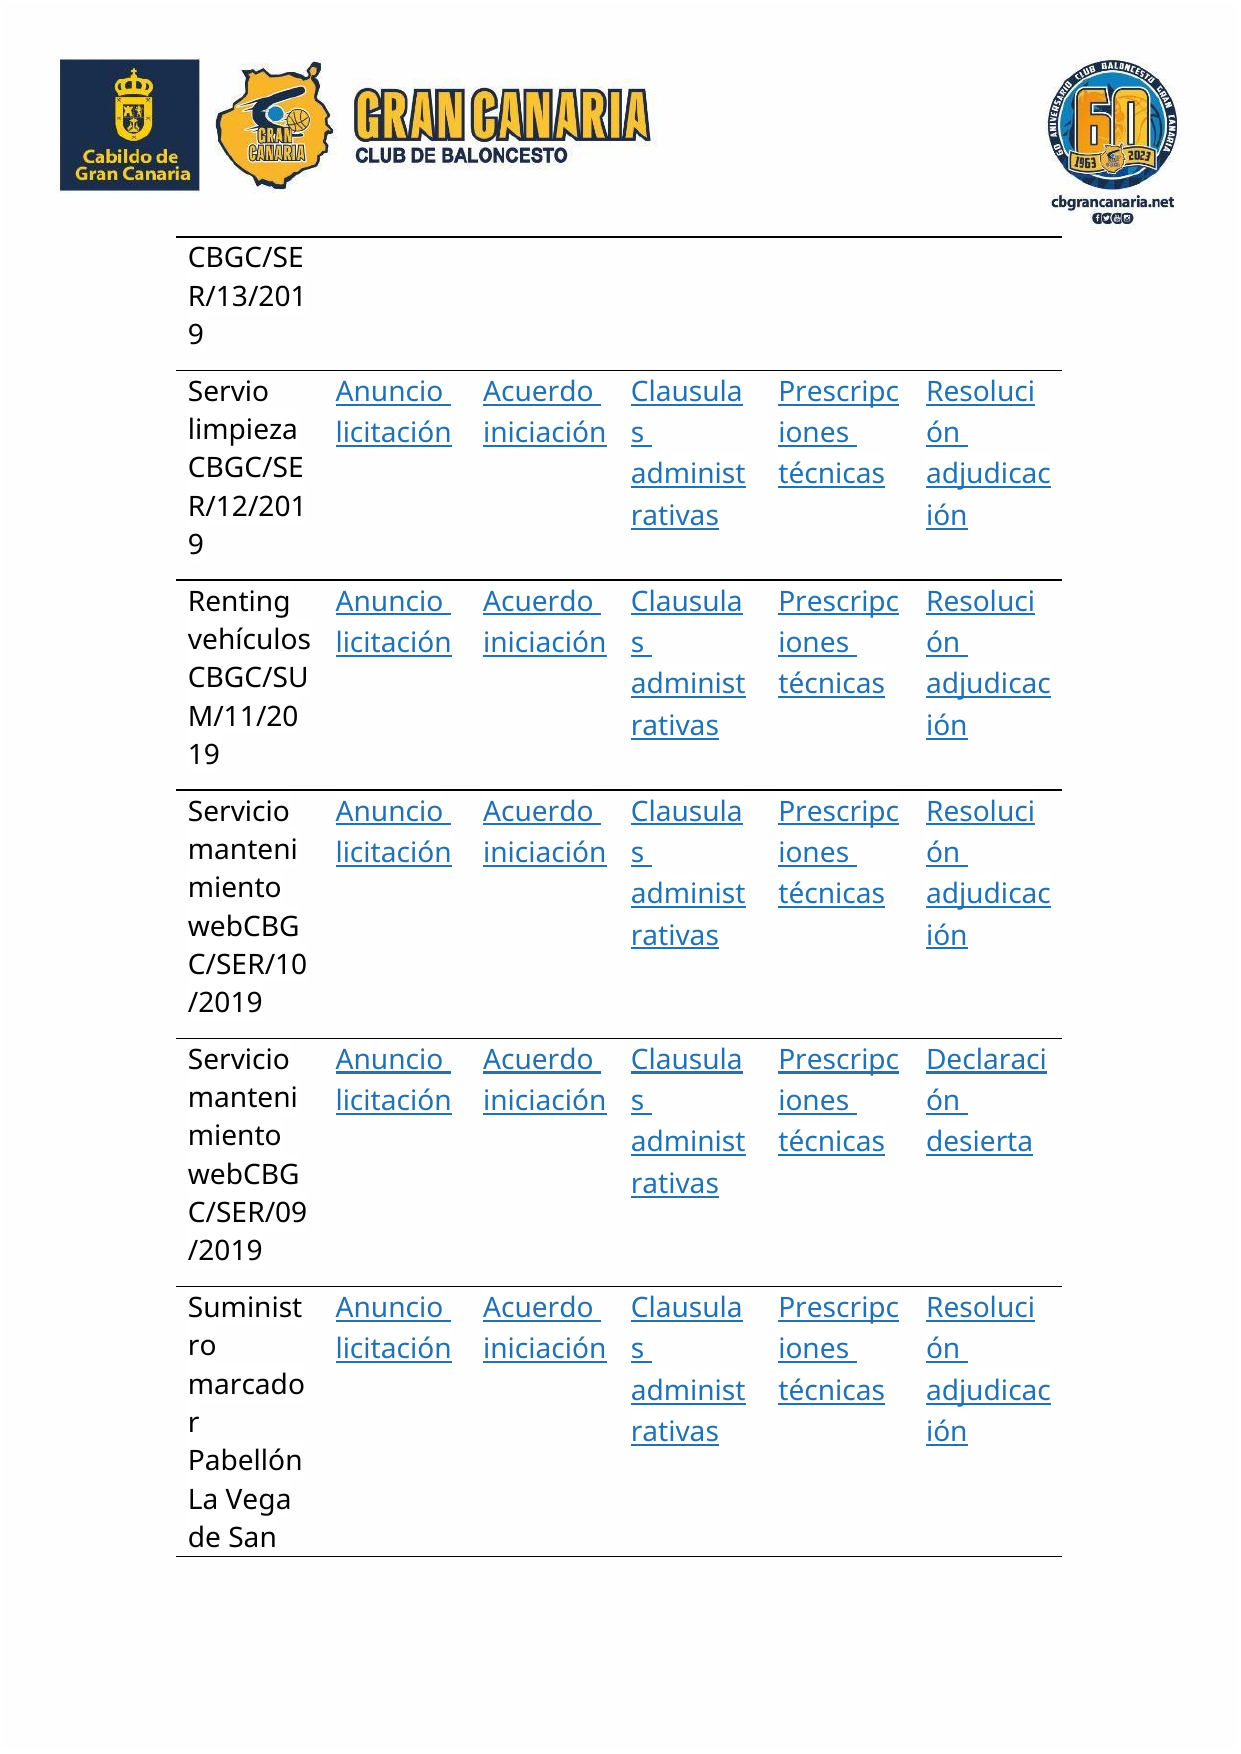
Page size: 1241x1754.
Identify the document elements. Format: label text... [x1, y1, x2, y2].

table_cell Anuncio licitación [324, 581, 472, 789]
table_cell Prescripciones técnicas [767, 791, 914, 1037]
table_cell [767, 238, 914, 369]
table_cell CBGC/SER/13/2019 [176, 238, 324, 369]
table_cell Clausulas administrativas [619, 1287, 767, 1556]
table_cell Prescripciones técnicas [767, 581, 914, 789]
table_cell Anuncio licitación [324, 1039, 472, 1286]
table_cell Clausulas administrativas [619, 791, 767, 1037]
table_cell Resolución adjudicación [915, 1287, 1062, 1556]
table_cell Clausulas administrativas [619, 581, 767, 789]
table_cell Acuerdo iniciación [472, 1287, 619, 1556]
table_cell Prescripciones técnicas [767, 371, 914, 579]
table_cell Acuerdo iniciación [472, 581, 619, 789]
table_cell [472, 238, 619, 369]
table_cell Resolución adjudicación [915, 581, 1062, 789]
table_cell Resolución adjudicación [915, 371, 1062, 579]
table_cell Prescripciones técnicas [767, 1039, 914, 1286]
table_cell Clausulas administrativas [619, 371, 767, 579]
table_cell [324, 238, 472, 369]
table_cell Prescripciones técnicas [767, 1287, 914, 1556]
table_cell Renting vehículosCBGC/SUM/11/2019 [176, 581, 324, 789]
table_cell Clausulas administrativas [619, 1039, 767, 1286]
picture [2, 2, 1237, 1749]
table_cell Acuerdo iniciación [472, 791, 619, 1037]
table_cell Acuerdo iniciación [472, 371, 619, 579]
table_cell Servicio mantenimiento webCBGC/SER/09/2019 [176, 1039, 324, 1286]
table_cell Anuncio licitación [324, 1287, 472, 1556]
table_cell Resolución adjudicación [915, 791, 1062, 1037]
table_cell Declaración desierta [915, 1039, 1062, 1286]
table_cell [619, 238, 767, 369]
table_cell Suministro marcador Pabellón La Vega de San [176, 1287, 324, 1556]
table_cell [915, 238, 1062, 369]
table_cell Acuerdo iniciación [472, 1039, 619, 1286]
table_cell Anuncio licitación [324, 791, 472, 1037]
table_cell Servio limpiezaCBGC/SER/12/2019 [176, 371, 324, 579]
table_cell Servicio mantenimiento webCBGC/SER/10/2019 [176, 791, 324, 1037]
table_cell Anuncio licitación [324, 371, 472, 579]
